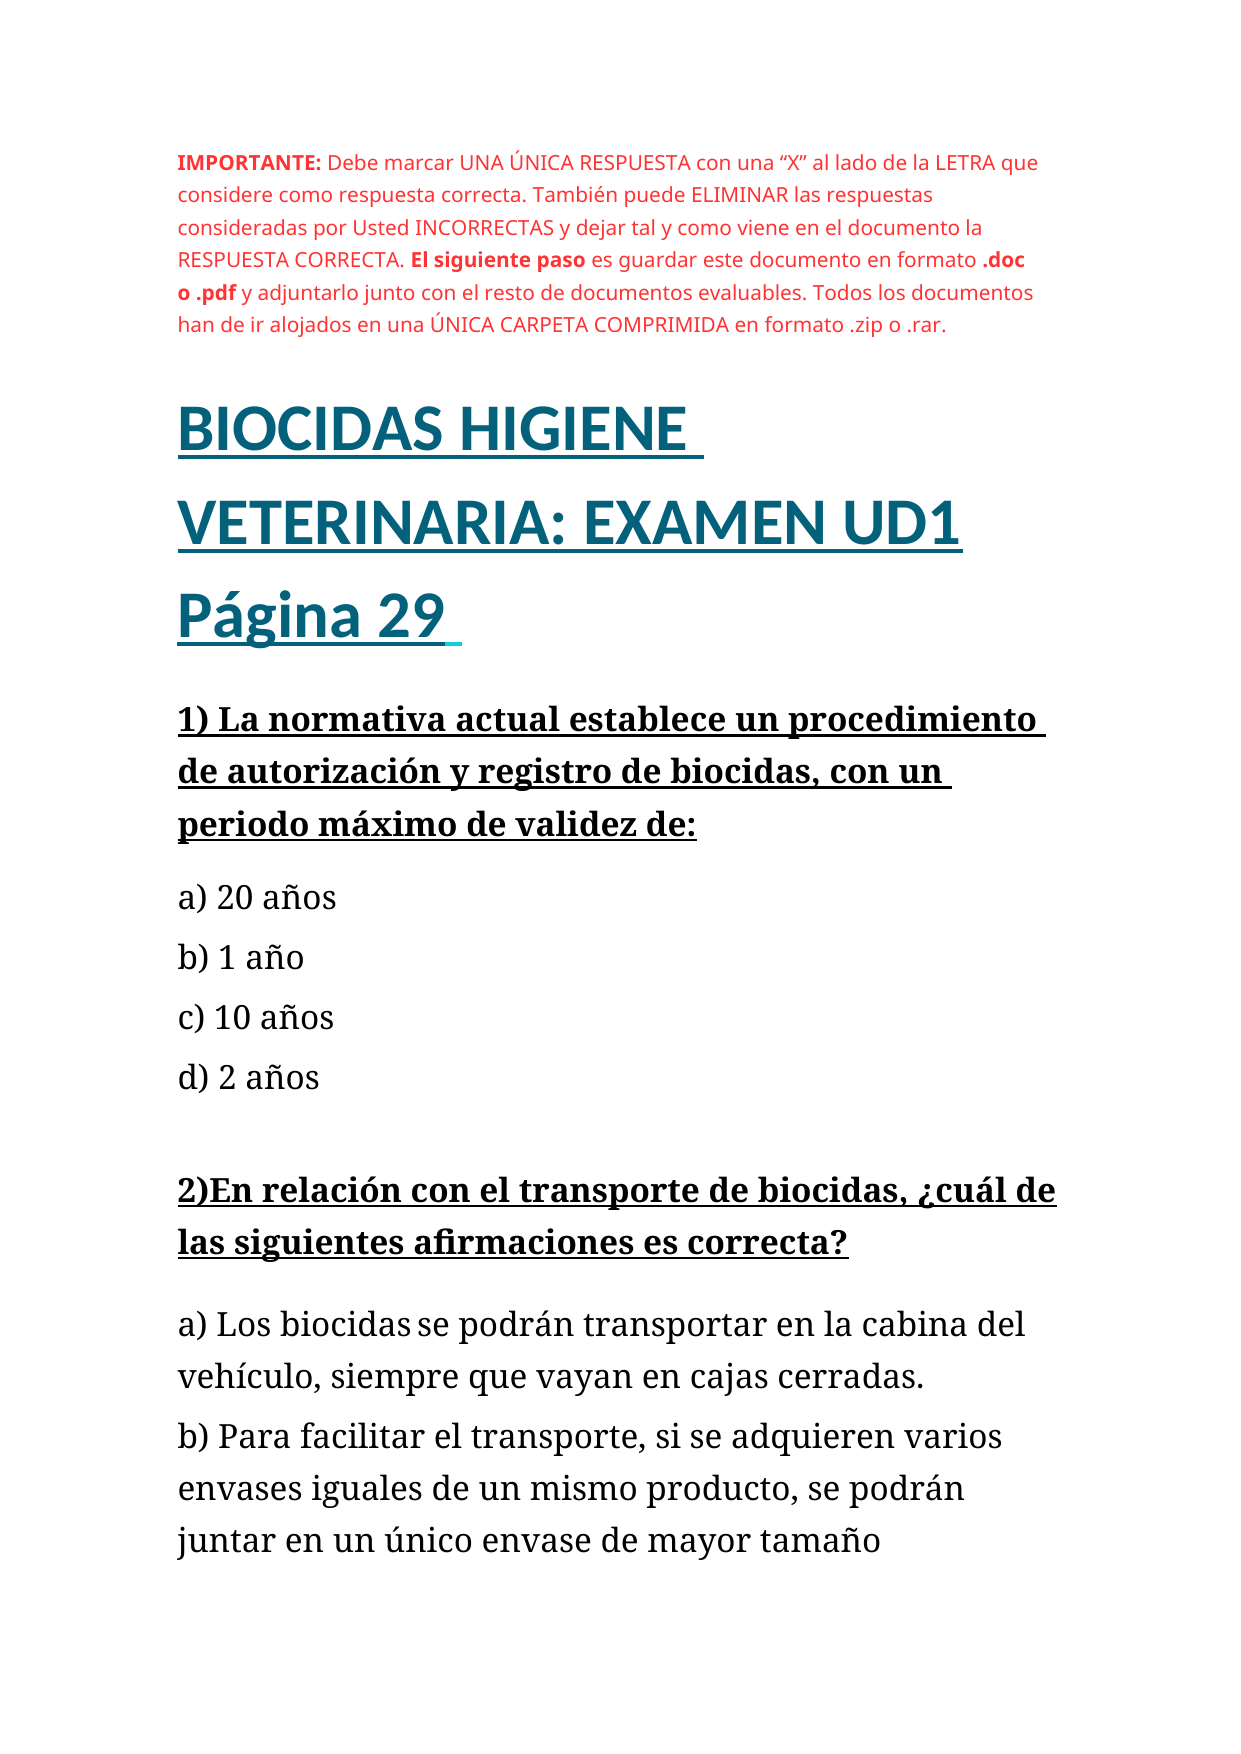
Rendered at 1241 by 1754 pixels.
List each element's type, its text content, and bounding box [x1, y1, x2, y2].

text d) 2 años [177, 1054, 1063, 1152]
text a) Los biocidas se podrán transportar en la cabina del vehículo, siempre que vayan en cajas cerradas. [177, 1300, 1063, 1398]
text IMPORTANTE: Debe marcar UNA ÚNICA RESPUESTA con una “X” al lado de la LETRA que considere como respuesta correcta. También puede ELIMINAR las respuestas consideradas por Usted INCORRECTAS y dejar tal y como viene en el documento la RESPUESTA CORRECTA. El siguiente paso es guardar este documento en formato .doc o .pdf y adjuntarlo junto con el resto de documentos evaluables. Todos los documentos han de ir alojados en una ÚNICA CARPETA COMPRIMIDA en formato .zip o .rar. BIOCIDAS HIGIENE VETERINARIA: EXAMEN UD1 Página 29 1) La normativa actual establece un procedimiento de autorización y registro de biocidas, con un periodo máximo de validez de: [177, 148, 1063, 846]
text c) 10 años [177, 994, 1063, 1039]
text b) 1 año [177, 934, 1063, 979]
text 2)En relación con el transporte de biocidas, ¿cuál de las siguientes afirmaciones es correcta? [177, 1166, 1063, 1264]
text b) Para facilitar el transporte, si se adquieren varios envases iguales de un mismo producto, se podrán juntar en un único envase de mayor tamaño [177, 1413, 1063, 1562]
text a) 20 años [177, 873, 1063, 919]
